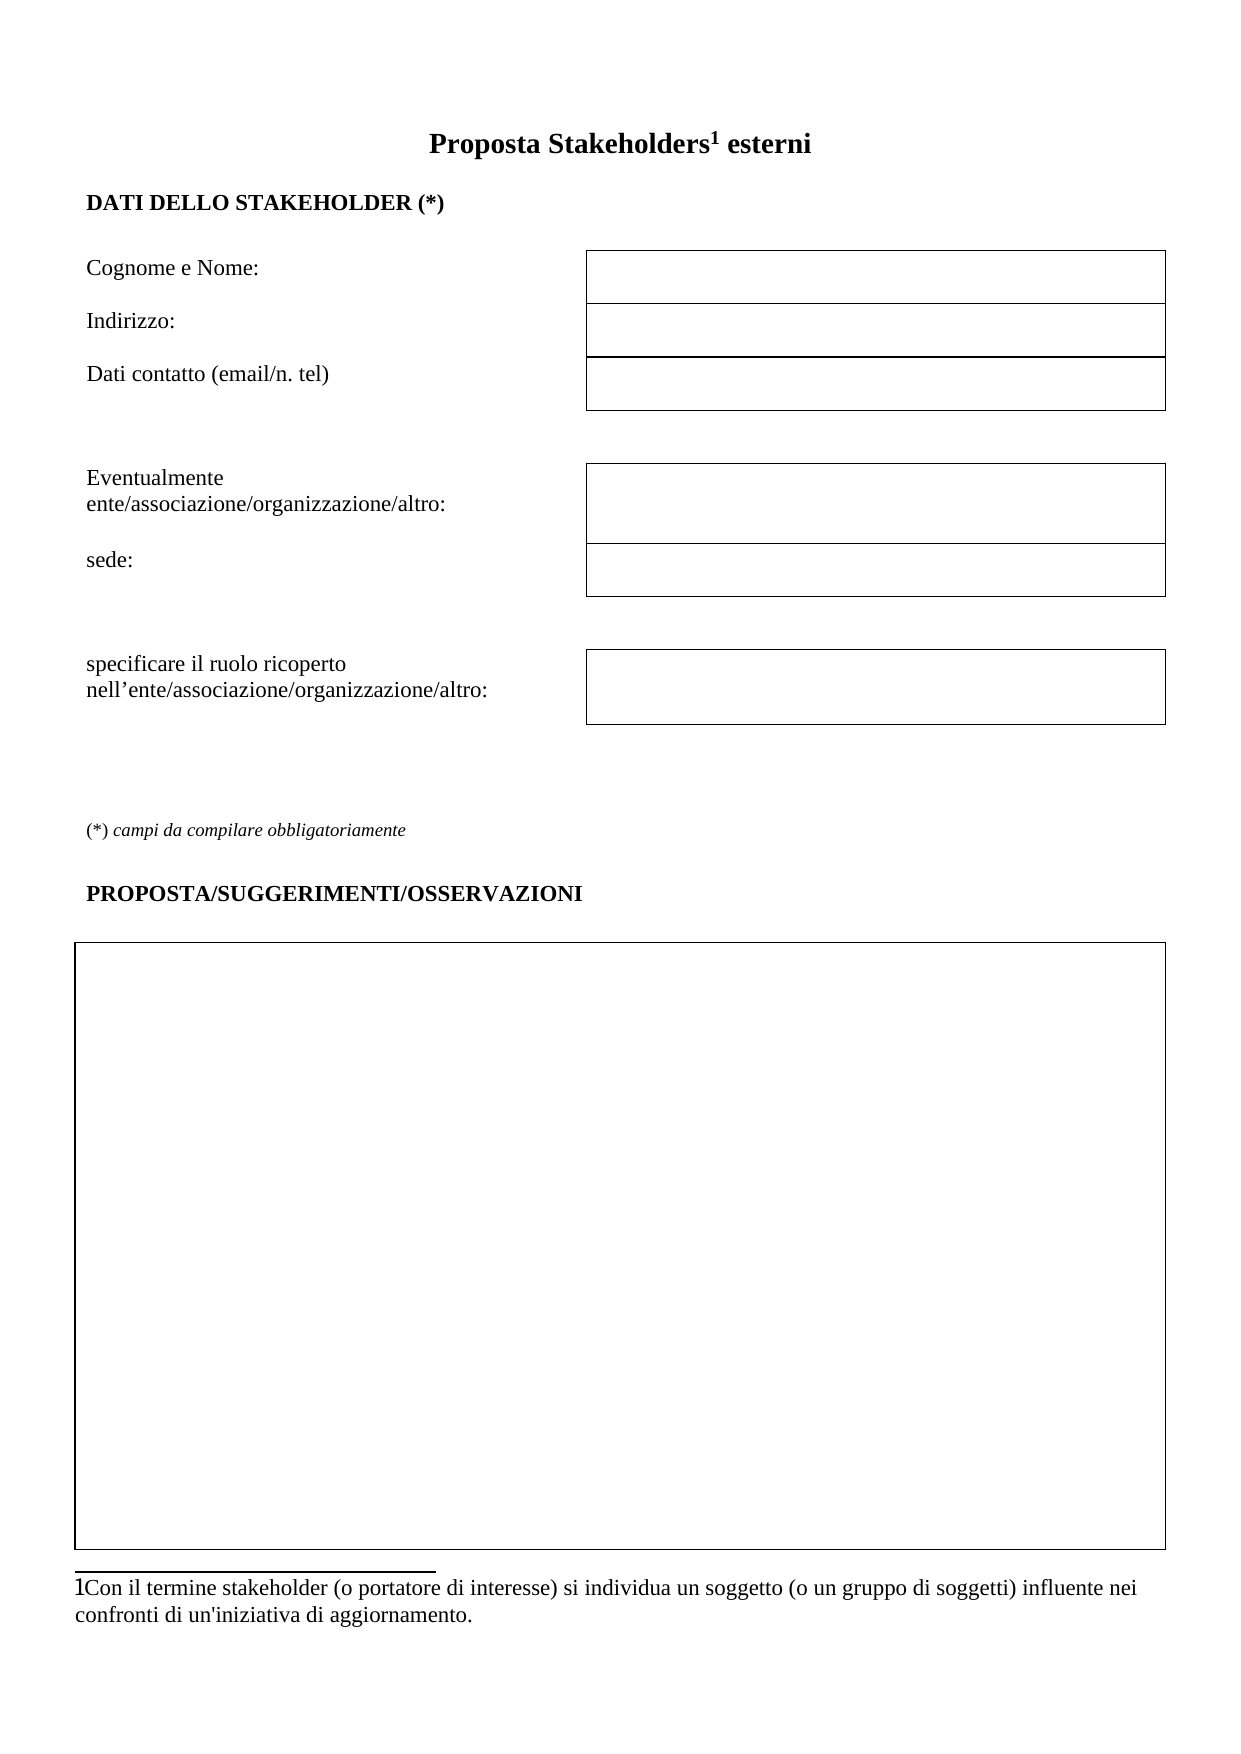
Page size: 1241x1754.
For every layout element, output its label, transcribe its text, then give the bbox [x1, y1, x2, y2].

table_cell [75, 724, 586, 819]
table_cell [587, 304, 1165, 356]
table_cell [586, 597, 1165, 649]
table_cell [586, 725, 1165, 819]
table_cell [587, 650, 1165, 723]
table_cell [587, 544, 1165, 596]
table_cell [64, 463, 75, 543]
text Con il termine stakeholder (o portatore di interesse) si individua un soggetto (o un gruppo di soggetti) influente nei confronti di un'iniziativa di aggiornamento. [75, 1572, 1165, 1627]
table_header [586, 189, 1165, 250]
table_cell [64, 880, 75, 942]
table_cell [64, 649, 75, 723]
table_cell Indirizzo: [75, 303, 586, 356]
table_cell Cognome e Nome: [75, 250, 586, 303]
table_cell [75, 410, 586, 463]
table_cell sede: [75, 543, 586, 596]
table_cell [64, 724, 75, 819]
text Proposta Stakeholders esterni [75, 126, 1165, 160]
table_cell specificare il ruolo ricoperto nell’ente/associazione/organizzazione/altro: [75, 649, 586, 723]
table_cell [586, 819, 1165, 880]
table_cell [586, 411, 1165, 463]
table_cell [64, 596, 75, 649]
table_cell [76, 943, 1165, 1549]
table_cell [64, 543, 75, 596]
table_cell [587, 358, 1165, 409]
table_cell [75, 596, 586, 649]
table_cell Eventualmente ente/associazione/organizzazione/altro: [75, 463, 586, 543]
table_cell [587, 464, 1165, 543]
table_cell [64, 250, 75, 303]
table_cell [64, 819, 75, 880]
table_cell (*) campi da compilare obbligatoriamente [75, 819, 586, 880]
table_cell [64, 303, 75, 356]
table_cell [64, 942, 74, 1549]
table_header DATI DELLO STAKEHOLDER (*) [75, 189, 586, 250]
table_cell [587, 251, 1165, 303]
table_cell PROPOSTA/SUGGERIMENTI/OSSERVAZIONI [75, 880, 1165, 942]
table_cell Dati contatto (email/n. tel) [64, 356, 586, 409]
table_cell [64, 410, 75, 463]
table_header [64, 189, 75, 250]
